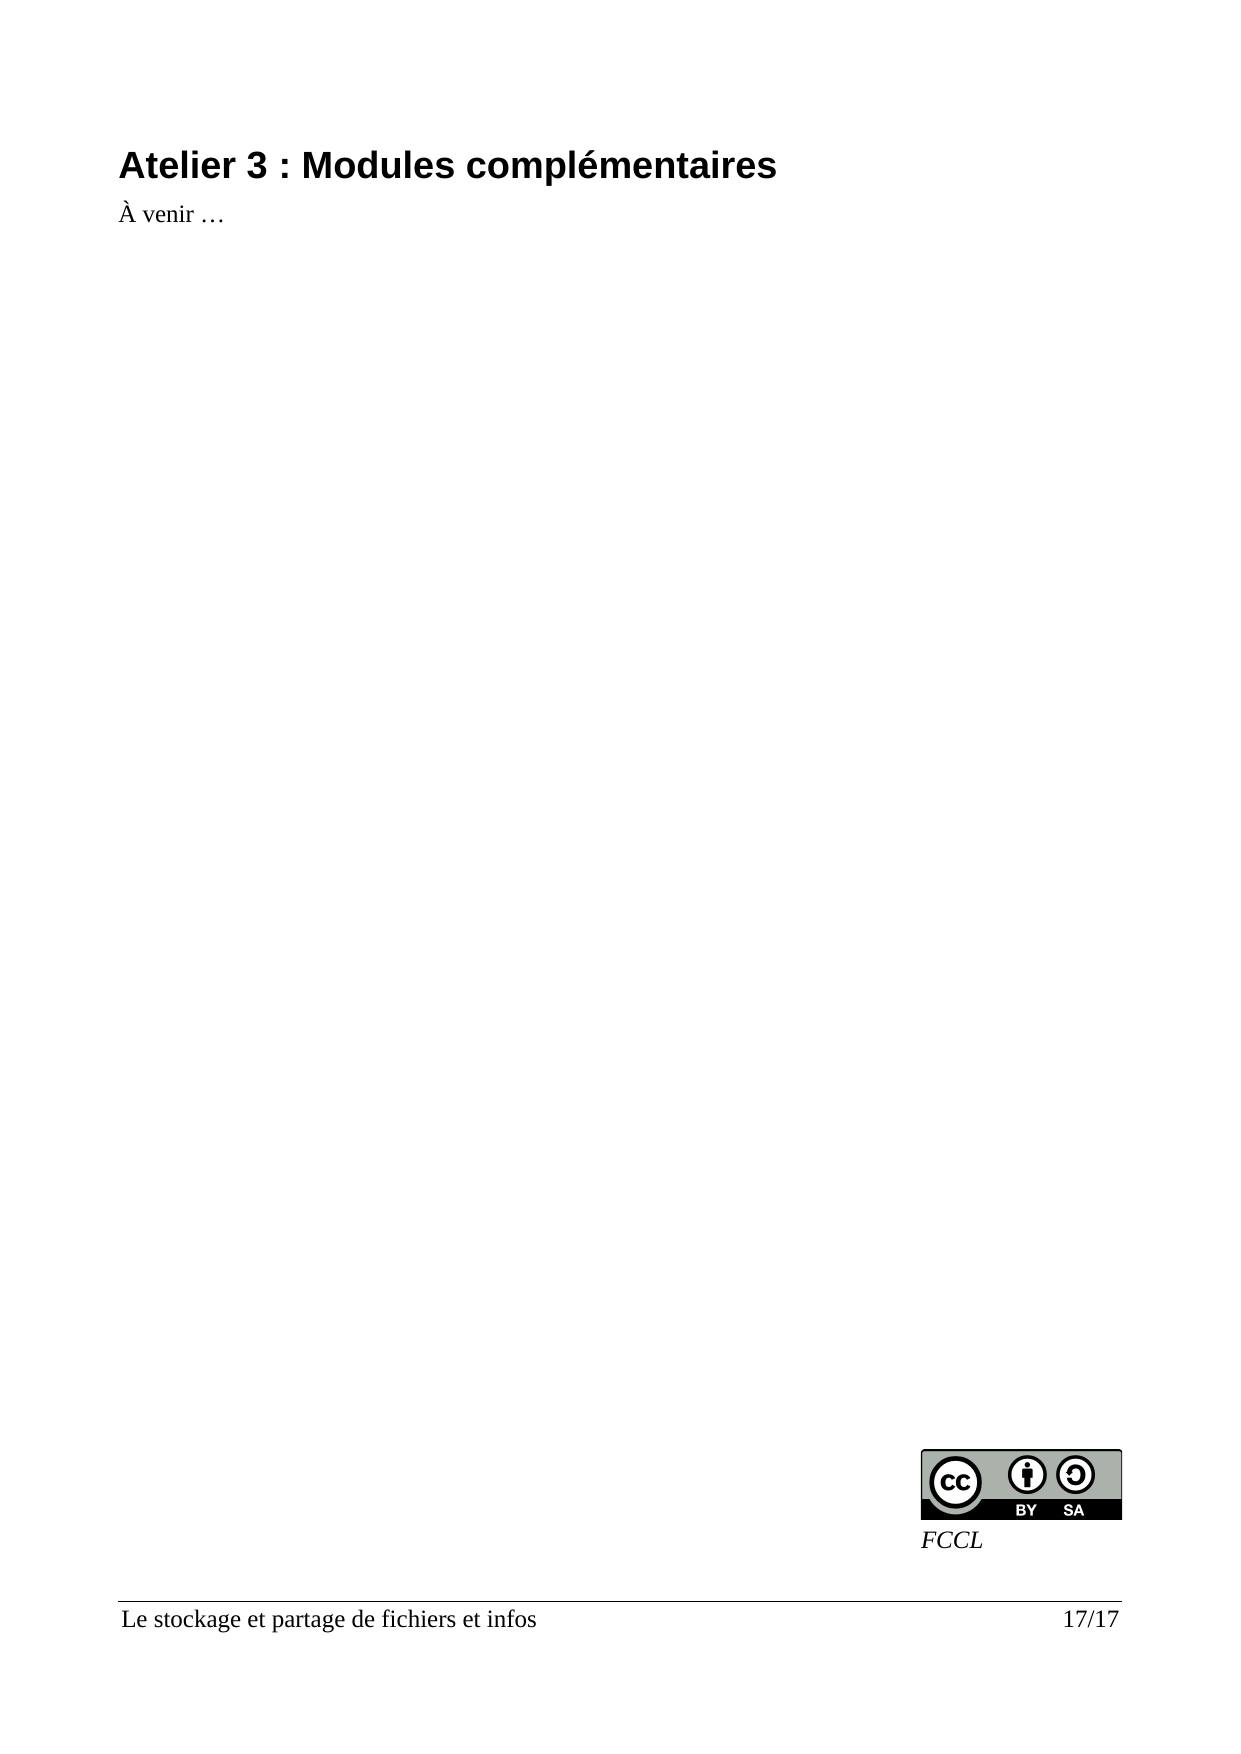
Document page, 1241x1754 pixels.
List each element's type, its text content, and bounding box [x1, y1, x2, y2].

picture [920, 1449, 1123, 1520]
subtitle Atelier 3 : Modules complémentaires [118, 143, 1122, 187]
text À venir … [118, 199, 1122, 228]
text FCCL [921, 1520, 1122, 1554]
